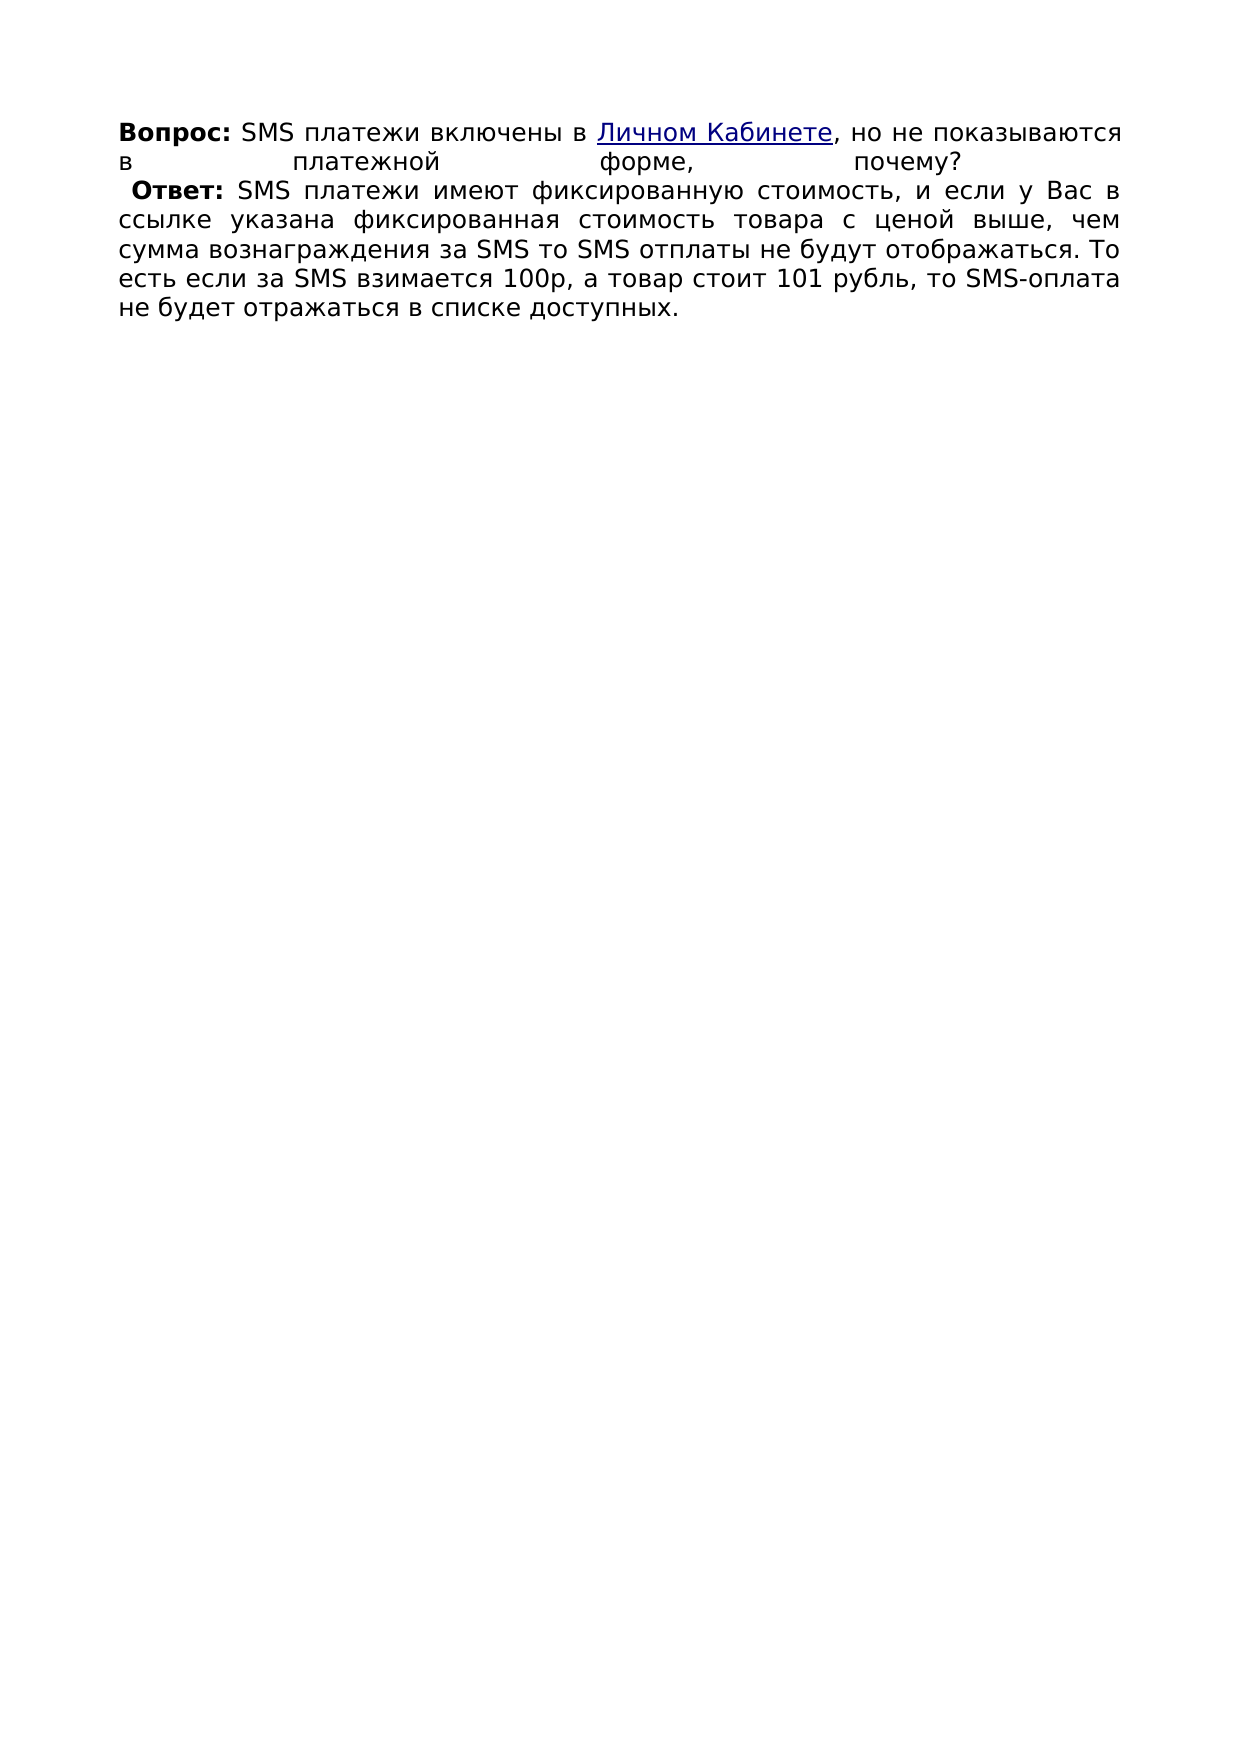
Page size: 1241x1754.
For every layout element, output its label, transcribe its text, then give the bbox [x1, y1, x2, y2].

text Вопрос: SMS платежи включены в Личном Кабинете, но не показываются в платежной форме, почему? Ответ: SMS платежи имеют фиксированную стоимость, и если у Вас в ссылке указана фиксированная стоимость товара с ценой выше, чем сумма вознаграждения за SMS то SMS отплаты не будут отображаться. То есть если за SMS взимается 100р, а товар стоит 101 рубль, то SMS-оплата не будет отражаться в списке доступных. [118, 118, 1122, 322]
